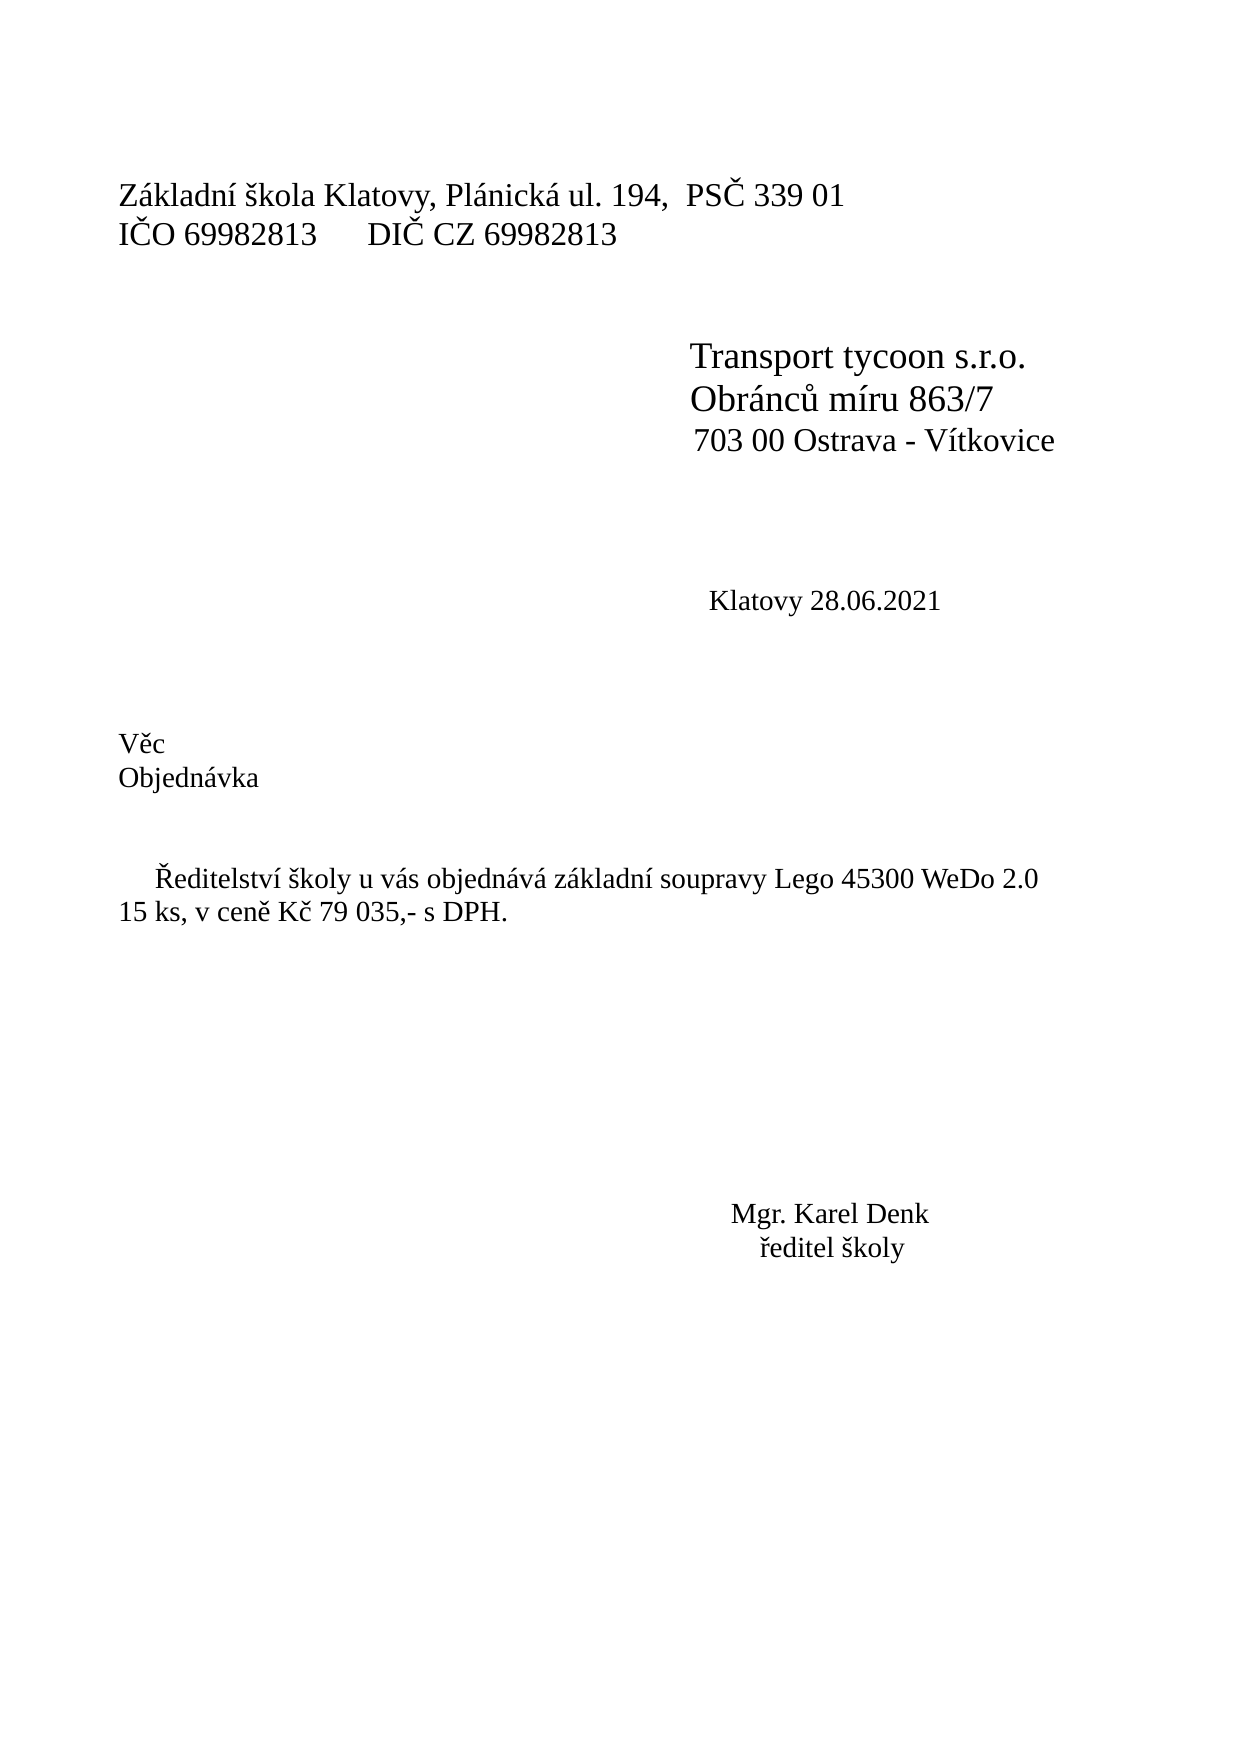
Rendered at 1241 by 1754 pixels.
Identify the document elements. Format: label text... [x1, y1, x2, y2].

text Mgr. Karel Denk [118, 1196, 1122, 1230]
text Základní škola Klatovy, Plánická ul. 194, PSČ 339 01 [118, 176, 1122, 214]
text ředitel školy [118, 1230, 1122, 1263]
text 703 00 Ostrava - Vítkovice [118, 420, 1122, 458]
text Ředitelství školy u vás objednává základní soupravy Lego 45300 WeDo 2.0 [118, 861, 1122, 894]
text Objednávka [118, 760, 1122, 794]
text Obránců míru 863/7 [118, 377, 1122, 420]
text Klatovy 28.06.2021 [118, 583, 1122, 616]
text Věc [118, 727, 1122, 760]
text IČO 69982813 DIČ CZ 69982813 [118, 214, 1122, 252]
text 15 ks, v ceně Kč 79 035,- s DPH. [118, 894, 1122, 928]
text Transport tycoon s.r.o. [118, 334, 1122, 377]
